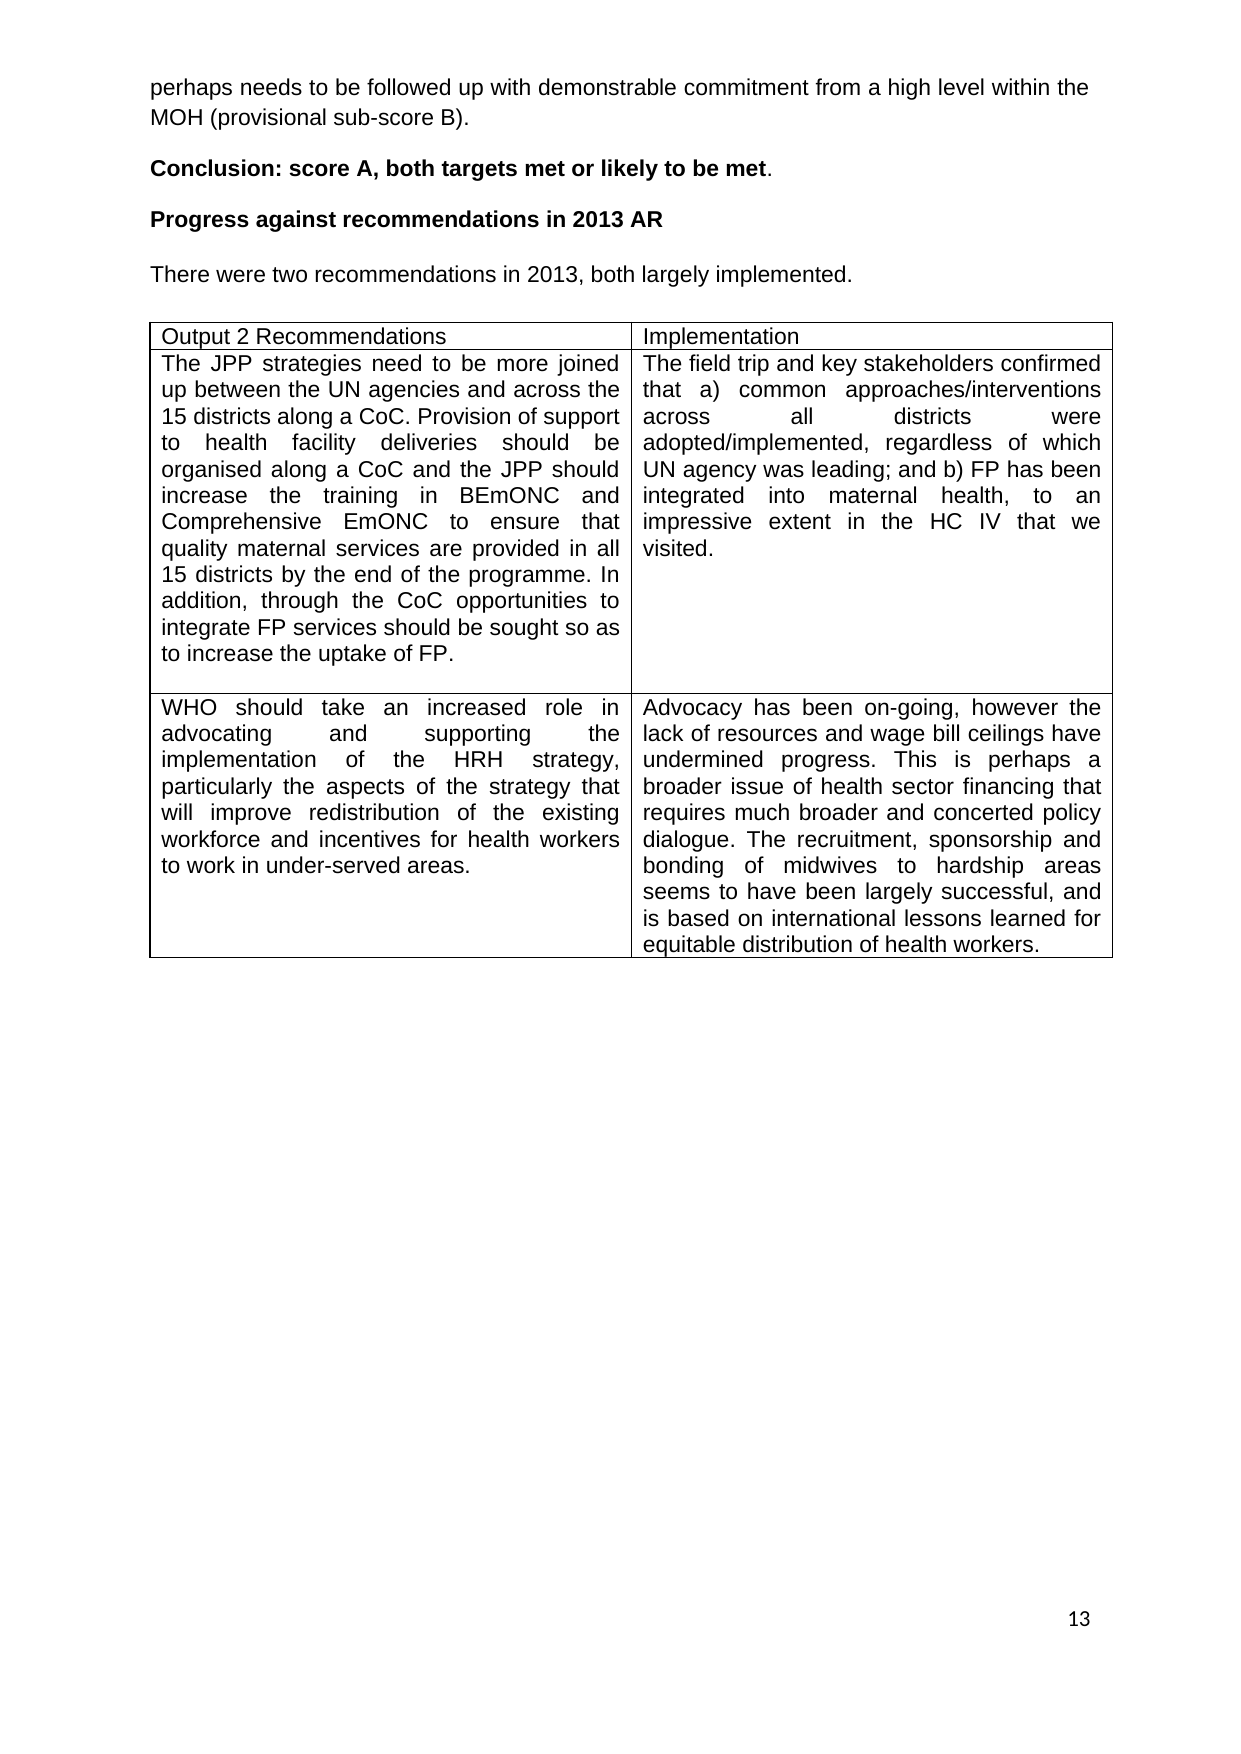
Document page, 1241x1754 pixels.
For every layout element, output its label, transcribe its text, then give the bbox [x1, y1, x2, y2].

table_cell WHO should take an increased role in advocating and supporting the implementation of the HRH strategy, particularly the aspects of the strategy that will improve redistribution of the existing workforce and incentives for health workers to work in under-served areas. [151, 694, 631, 957]
table_cell Advocacy has been on-going, however the lack of resources and wage bill ceilings have undermined progress. This is perhaps a broader issue of health sector financing that requires much broader and concerted policy dialogue. The recruitment, sponsorship and bonding of midwives to hardship areas seems to have been largely successful, and is based on international lessons learned for equitable distribution of health workers. [632, 694, 1112, 957]
table_cell The field trip and key stakeholders confirmed that a) common approaches/interventions across all districts were adopted/implemented, regardless of which UN agency was leading; and b) FP has been integrated into maternal health, to an impressive extent in the HC IV that we visited. [632, 350, 1112, 693]
text There were two recommendations in 2013, both largely implemented. [150, 261, 1090, 288]
text perhaps needs to be followed up with demonstrable commitment from a high level within the MOH (provisional sub-score B). [150, 74, 1090, 130]
text Conclusion: score A, both targets met or likely to be met. [150, 155, 1090, 181]
table_header Implementation [632, 323, 1112, 349]
table_cell The JPP strategies need to be more joined up between the UN agencies and across the 15 districts along a CoC. Provision of support to health facility deliveries should be organised along a CoC and the JPP should increase the training in BEmONC and Comprehensive EmONC to ensure that quality maternal services are provided in all 15 districts by the end of the programme. In addition, through the CoC opportunities to integrate FP services should be sought so as to increase the uptake of FP. [151, 350, 631, 693]
subtitle Progress against recommendations in 2013 AR [150, 206, 1090, 232]
table_header Output 2 Recommendations [151, 323, 631, 349]
